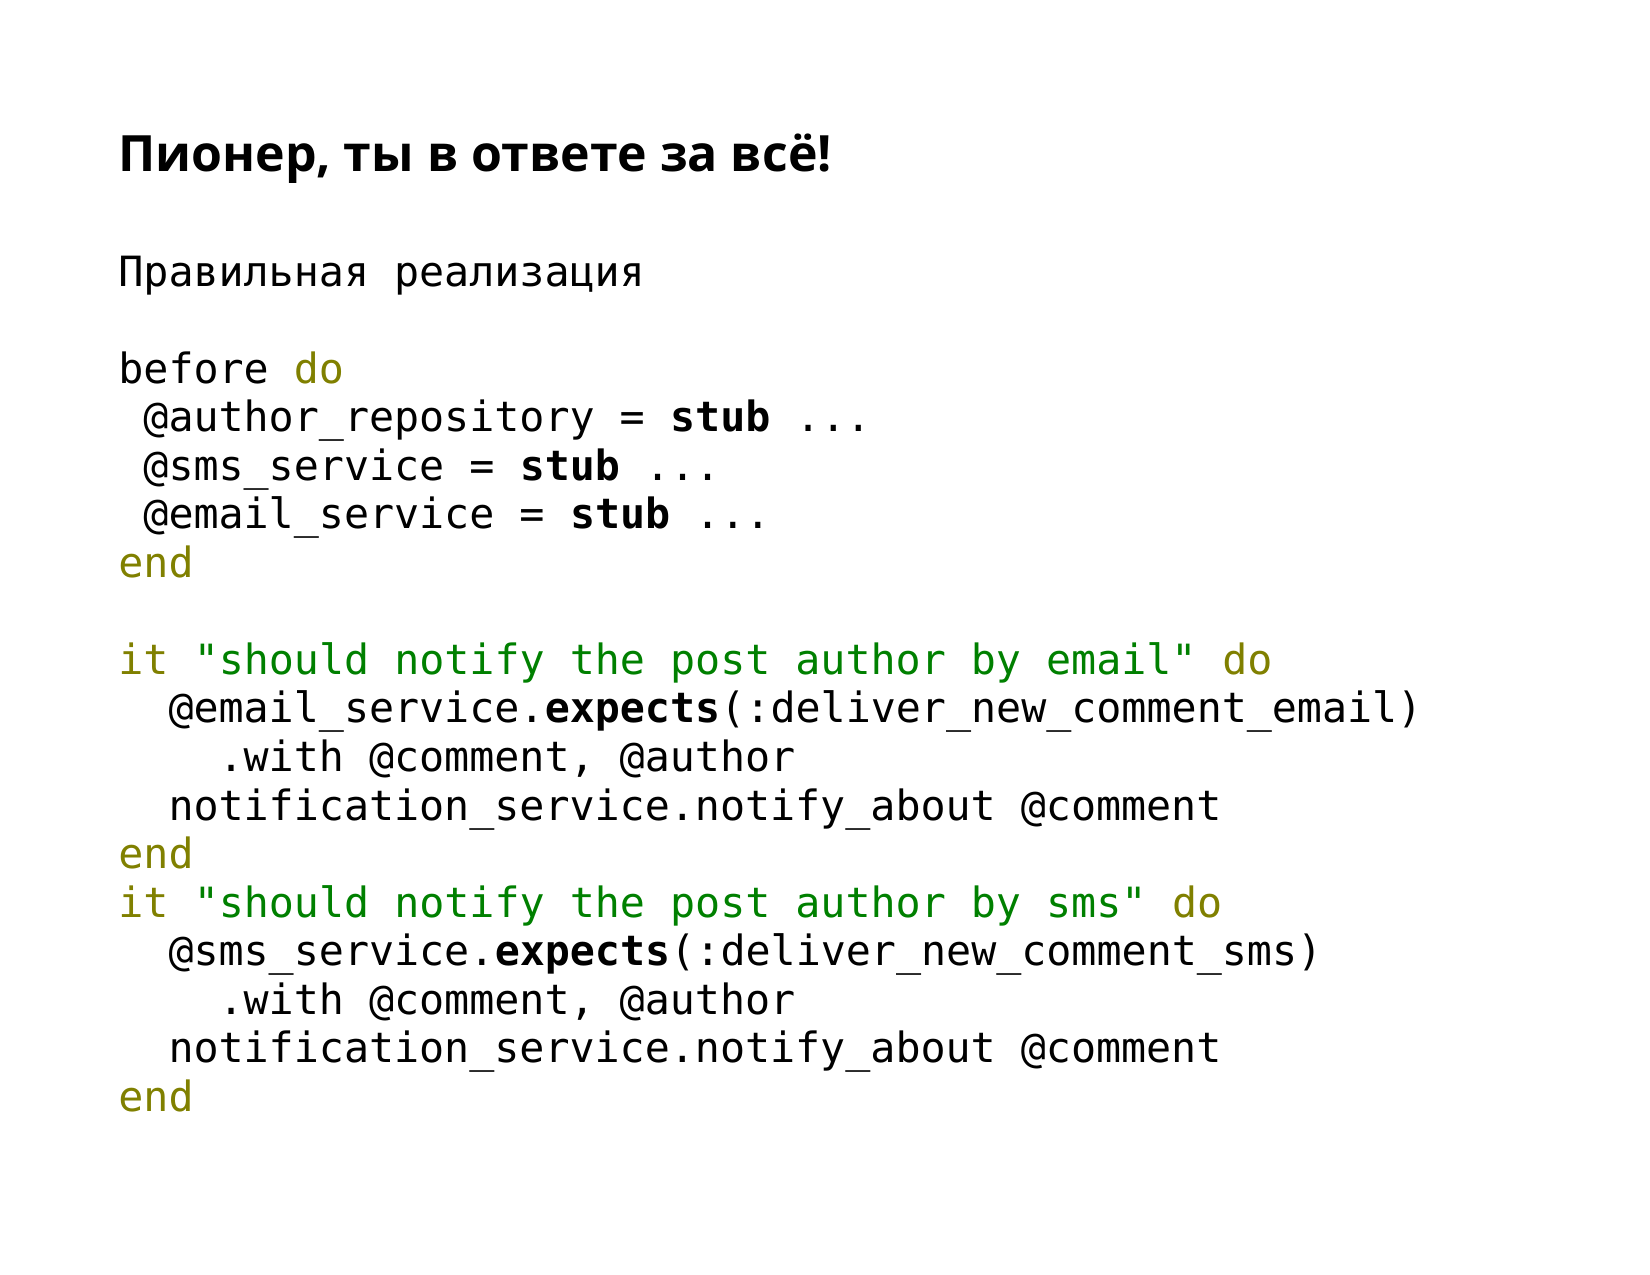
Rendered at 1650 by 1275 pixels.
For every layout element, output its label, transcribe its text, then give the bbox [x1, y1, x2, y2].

text end [118, 538, 1532, 587]
text @email_service.expects(:deliver_new_comment_email) [118, 684, 1532, 733]
text Правильная реализация [118, 247, 1532, 296]
text it "should notify the post author by email" do [118, 636, 1532, 684]
text notification_service.notify_about @comment [118, 1024, 1532, 1072]
text before do [118, 344, 1532, 393]
text end [118, 830, 1532, 878]
text .with @comment, @author [118, 733, 1532, 781]
text @sms_service = stub ... [118, 441, 1532, 490]
text .with @comment, @author [118, 975, 1532, 1024]
text notification_service.notify_about @comment [118, 781, 1532, 830]
text it "should notify the post author by sms" do [118, 878, 1532, 927]
text @email_service = stub ... [118, 490, 1532, 538]
subtitle Пионер, ты в ответе за всё! [118, 118, 1532, 186]
text @author_repository = stub ... [118, 393, 1532, 441]
text @sms_service.expects(:deliver_new_comment_sms) [118, 927, 1532, 975]
text end [118, 1072, 1532, 1121]
